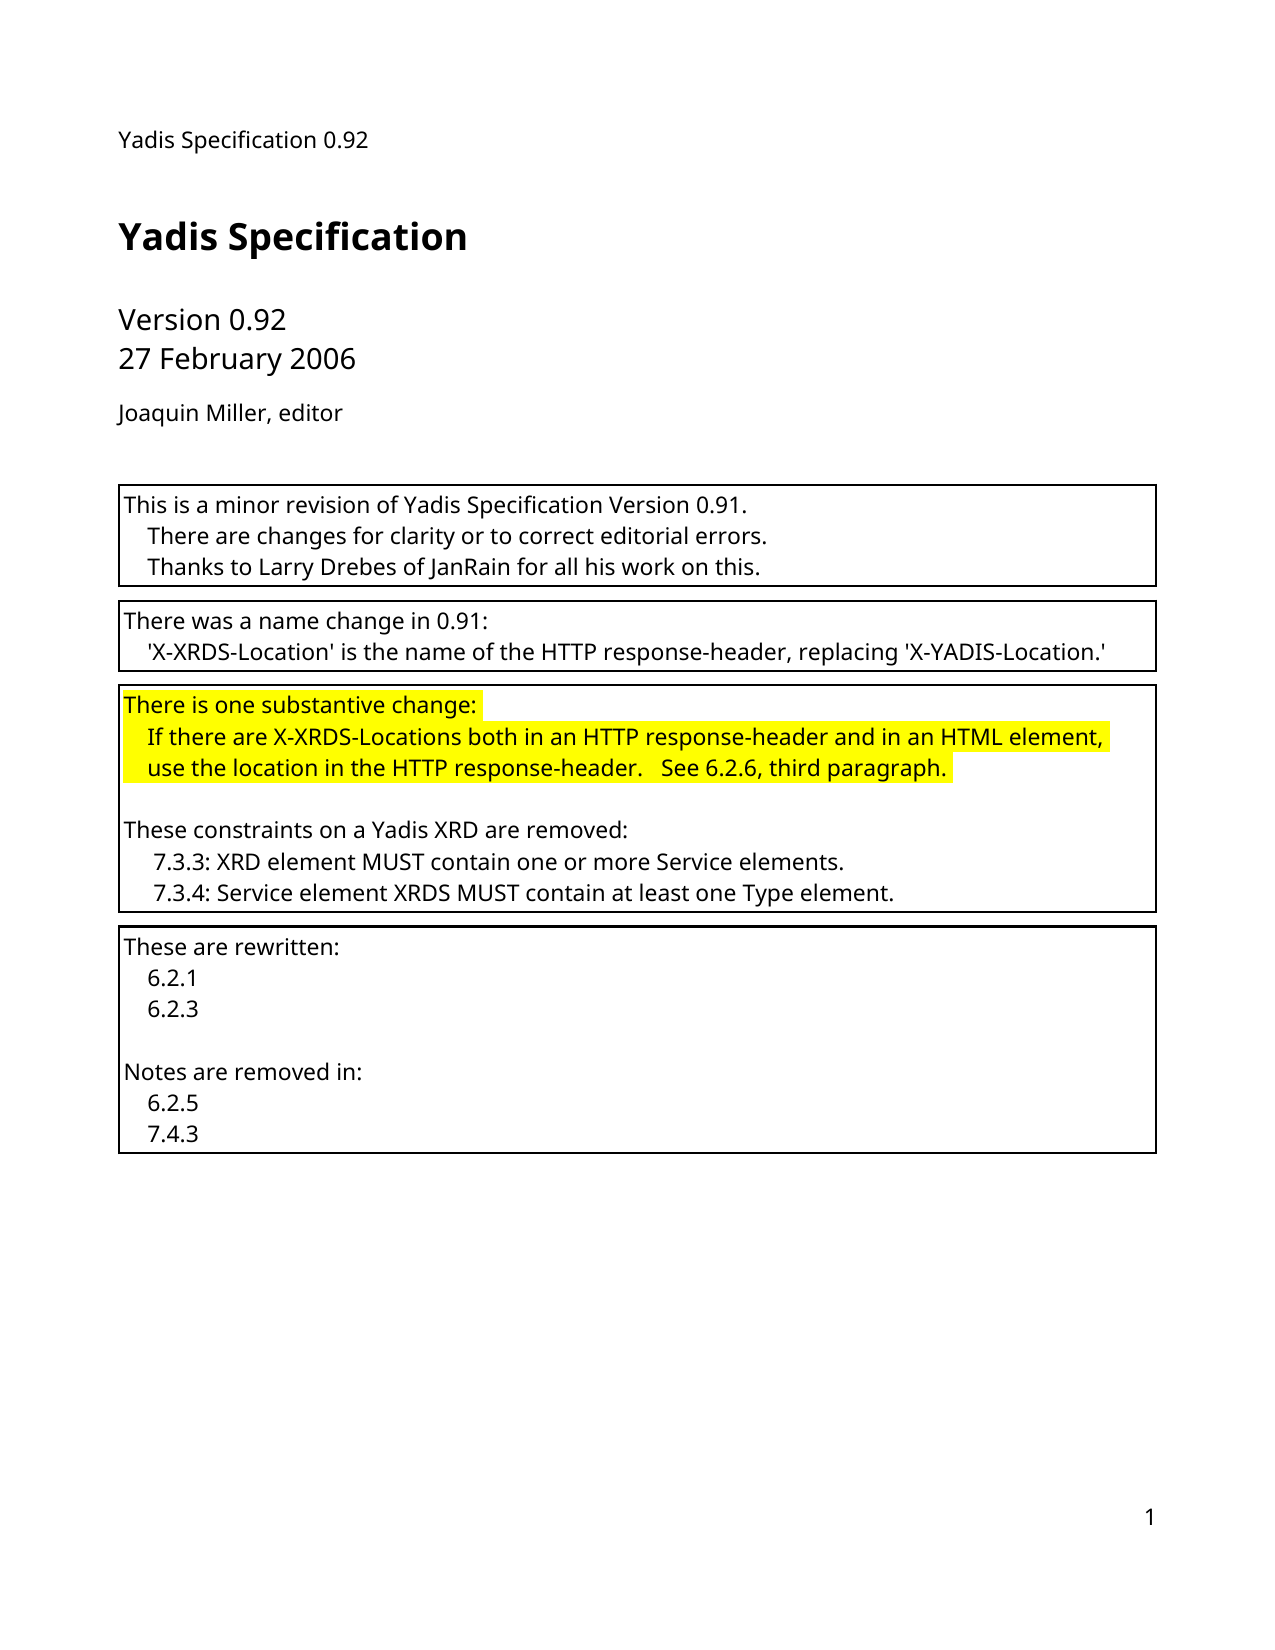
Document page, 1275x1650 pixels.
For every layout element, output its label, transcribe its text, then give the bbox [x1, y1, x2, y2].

text This is a minor revision of Yadis Specification Version 0.91. There are changes for clarity or to correct editorial errors. Thanks to Larry Drebes of JanRain for all his work on this. [120, 486, 1155, 585]
text There was a name change in 0.91: 'X-XRDS-Location' is the name of the HTTP response-header, replacing 'X-YADIS-Location.' [120, 602, 1155, 670]
text Joaquin Miller, editor [118, 397, 1157, 428]
text These are rewritten: 6.2.1 6.2.3 Notes are removed in: 6.2.5 7.4.3 [120, 928, 1155, 1152]
subtitle Version 0.92 27 February 2006 [118, 299, 1157, 378]
text There is one substantive change: If there are X-XRDS-Locations both in an HTTP response-header and in an HTML element, use the location in the HTTP response-header. See 6.2.6, third paragraph. These constraints on a Yadis XRD are removed: 7.3.3: XRD element MUST contain one or more Service elements. 7.3.4: Service element XRDS MUST contain at least one Type element. [120, 686, 1155, 911]
title Yadis Specification [118, 210, 1157, 261]
